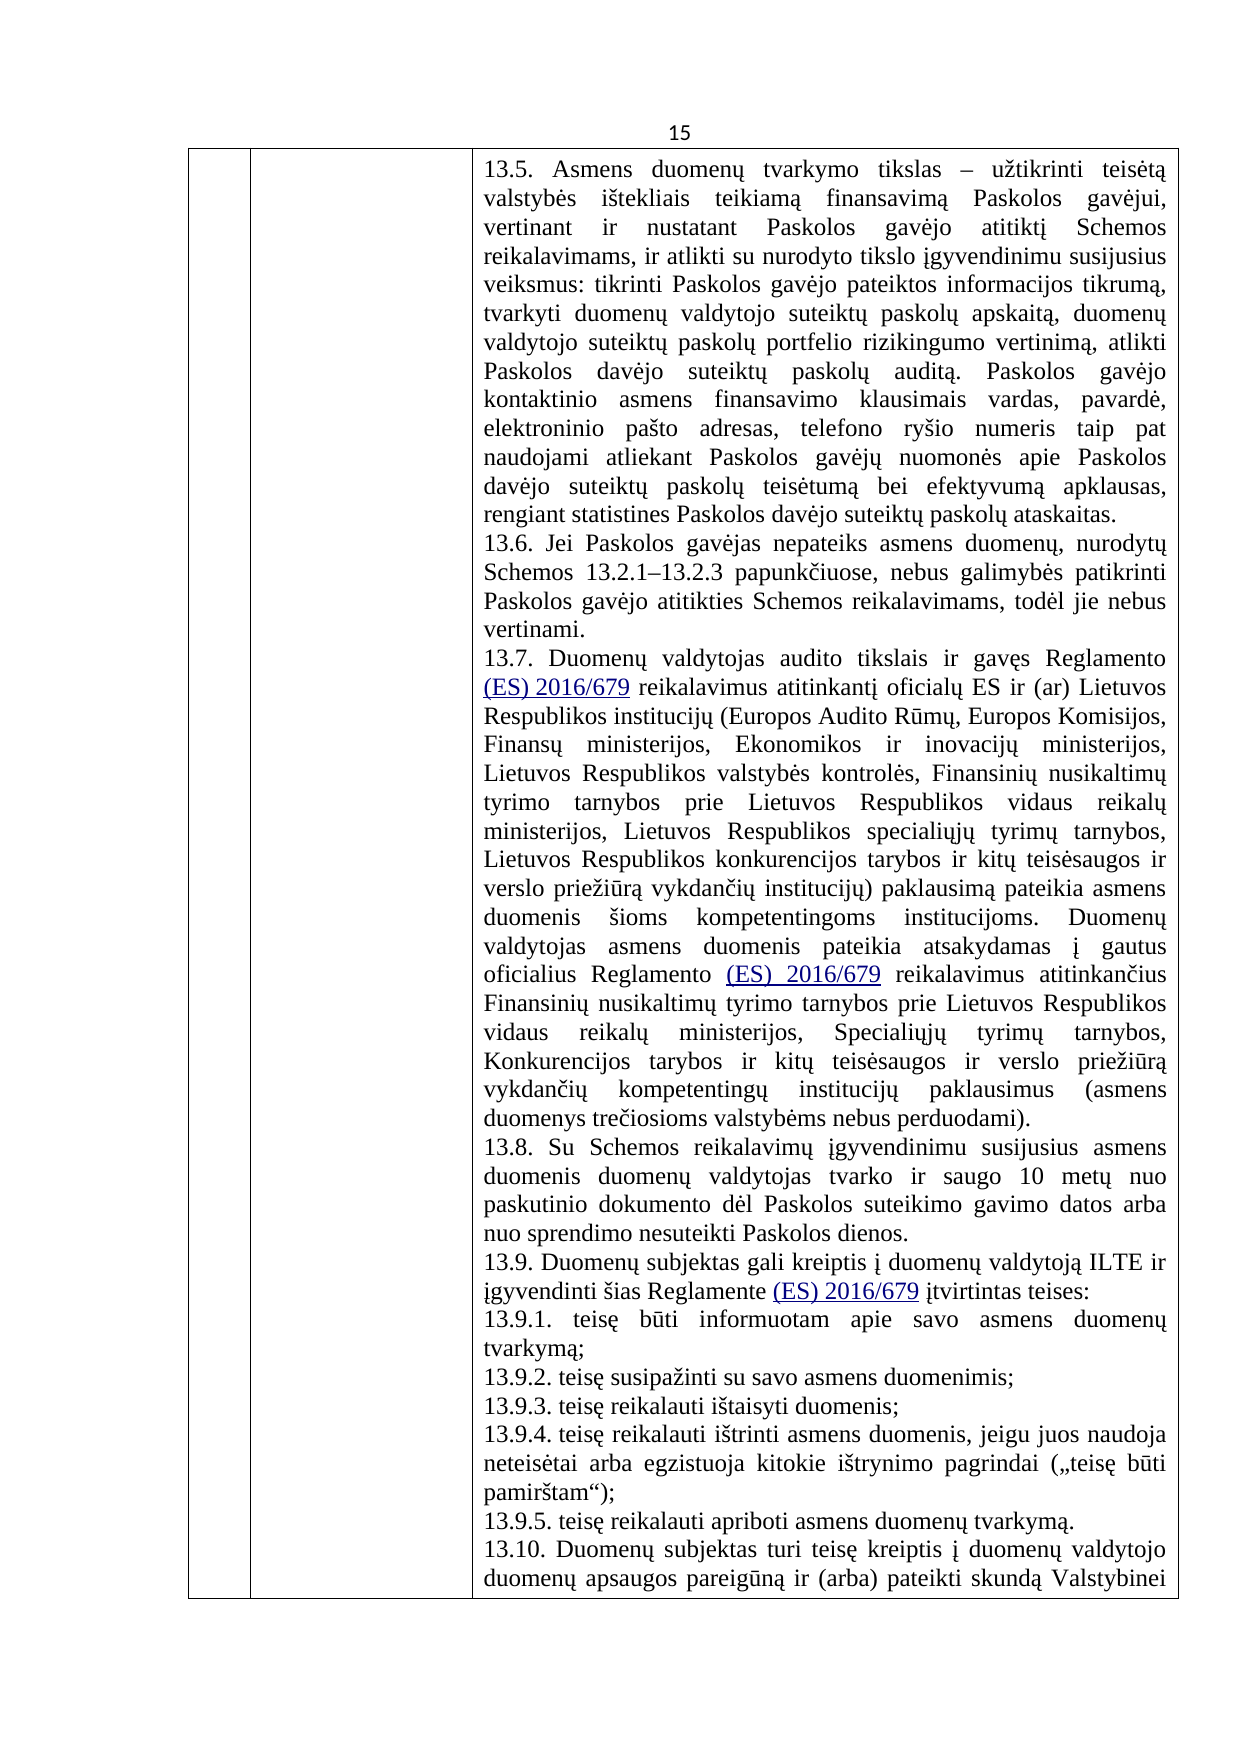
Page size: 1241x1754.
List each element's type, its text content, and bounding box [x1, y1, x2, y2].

table_cell [189, 149, 250, 1598]
table_cell [251, 149, 472, 1598]
table_cell 13.5. Asmens duomenų tvarkymo tikslas – užtikrinti teisėtą valstybės ištekliais teikiamą finansavimą Paskolos gavėjui, vertinant ir nustatant Paskolos gavėjo atitiktį Schemos reikalavimams, ir atlikti su nurodyto tikslo įgyvendinimu susijusius veiksmus: tikrinti Paskolos gavėjo pateiktos informacijos tikrumą, tvarkyti duomenų valdytojo suteiktų paskolų apskaitą, duomenų valdytojo suteiktų paskolų portfelio rizikingumo vertinimą, atlikti Paskolos davėjo suteiktų paskolų auditą. Paskolos gavėjo kontaktinio asmens finansavimo klausimais vardas, pavardė, elektroninio pašto adresas, telefono ryšio numeris taip pat naudojami atliekant Paskolos gavėjų nuomonės apie Paskolos davėjo suteiktų paskolų teisėtumą bei efektyvumą apklausas, rengiant statistines Paskolos davėjo suteiktų paskolų ataskaitas. 13.6. Jei Paskolos gavėjas nepateiks asmens duomenų, nurodytų Schemos 13.2.1–13.2.3 papunkčiuose, nebus galimybės patikrinti Paskolos gavėjo atitikties Schemos reikalavimams, todėl jie nebus vertinami. 13.7. Duomenų valdytojas audito tikslais ir gavęs Reglamento (ES) 2016/679 reikalavimus atitinkantį oficialų ES ir (ar) Lietuvos Respublikos institucijų (Europos Audito Rūmų, Europos Komisijos, Finansų ministerijos, Ekonomikos ir inovacijų ministerijos, Lietuvos Respublikos valstybės kontrolės, Finansinių nusikaltimų tyrimo tarnybos prie Lietuvos Respublikos vidaus reikalų ministerijos, Lietuvos Respublikos specialiųjų tyrimų tarnybos, Lietuvos Respublikos konkurencijos tarybos ir kitų teisėsaugos ir verslo priežiūrą vykdančių institucijų) paklausimą pateikia asmens duomenis šioms kompetentingoms institucijoms. Duomenų valdytojas asmens duomenis pateikia atsakydamas į gautus oficialius Reglamento (ES) 2016/679 reikalavimus atitinkančius Finansinių nusikaltimų tyrimo tarnybos prie Lietuvos Respublikos vidaus reikalų ministerijos, Specialiųjų tyrimų tarnybos, Konkurencijos tarybos ir kitų teisėsaugos ir verslo priežiūrą vykdančių kompetentingų institucijų paklausimus (asmens duomenys trečiosioms valstybėms nebus perduodami). 13.8. Su Schemos reikalavimų įgyvendinimu susijusius asmens duomenis duomenų valdytojas tvarko ir saugo 10 metų nuo paskutinio dokumento dėl Paskolos suteikimo gavimo datos arba nuo sprendimo nesuteikti Paskolos dienos. 13.9. Duomenų subjektas gali kreiptis į duomenų valdytoją ILTE ir įgyvendinti šias Reglamente (ES) 2016/679 įtvirtintas teises: 13.9.1. teisę būti informuotam apie savo asmens duomenų tvarkymą; 13.9.2. teisę susipažinti su savo asmens duomenimis; 13.9.3. teisę reikalauti ištaisyti duomenis; 13.9.4. teisę reikalauti ištrinti asmens duomenis, jeigu juos naudoja neteisėtai arba egzistuoja kitokie ištrynimo pagrindai („teisę būti pamirštam“); 13.9.5. teisę reikalauti apriboti asmens duomenų tvarkymą. 13.10. Duomenų subjektas turi teisę kreiptis į duomenų valdytojo duomenų apsaugos pareigūną ir (arba) pateikti skundą Valstybinei [473, 149, 1178, 1598]
